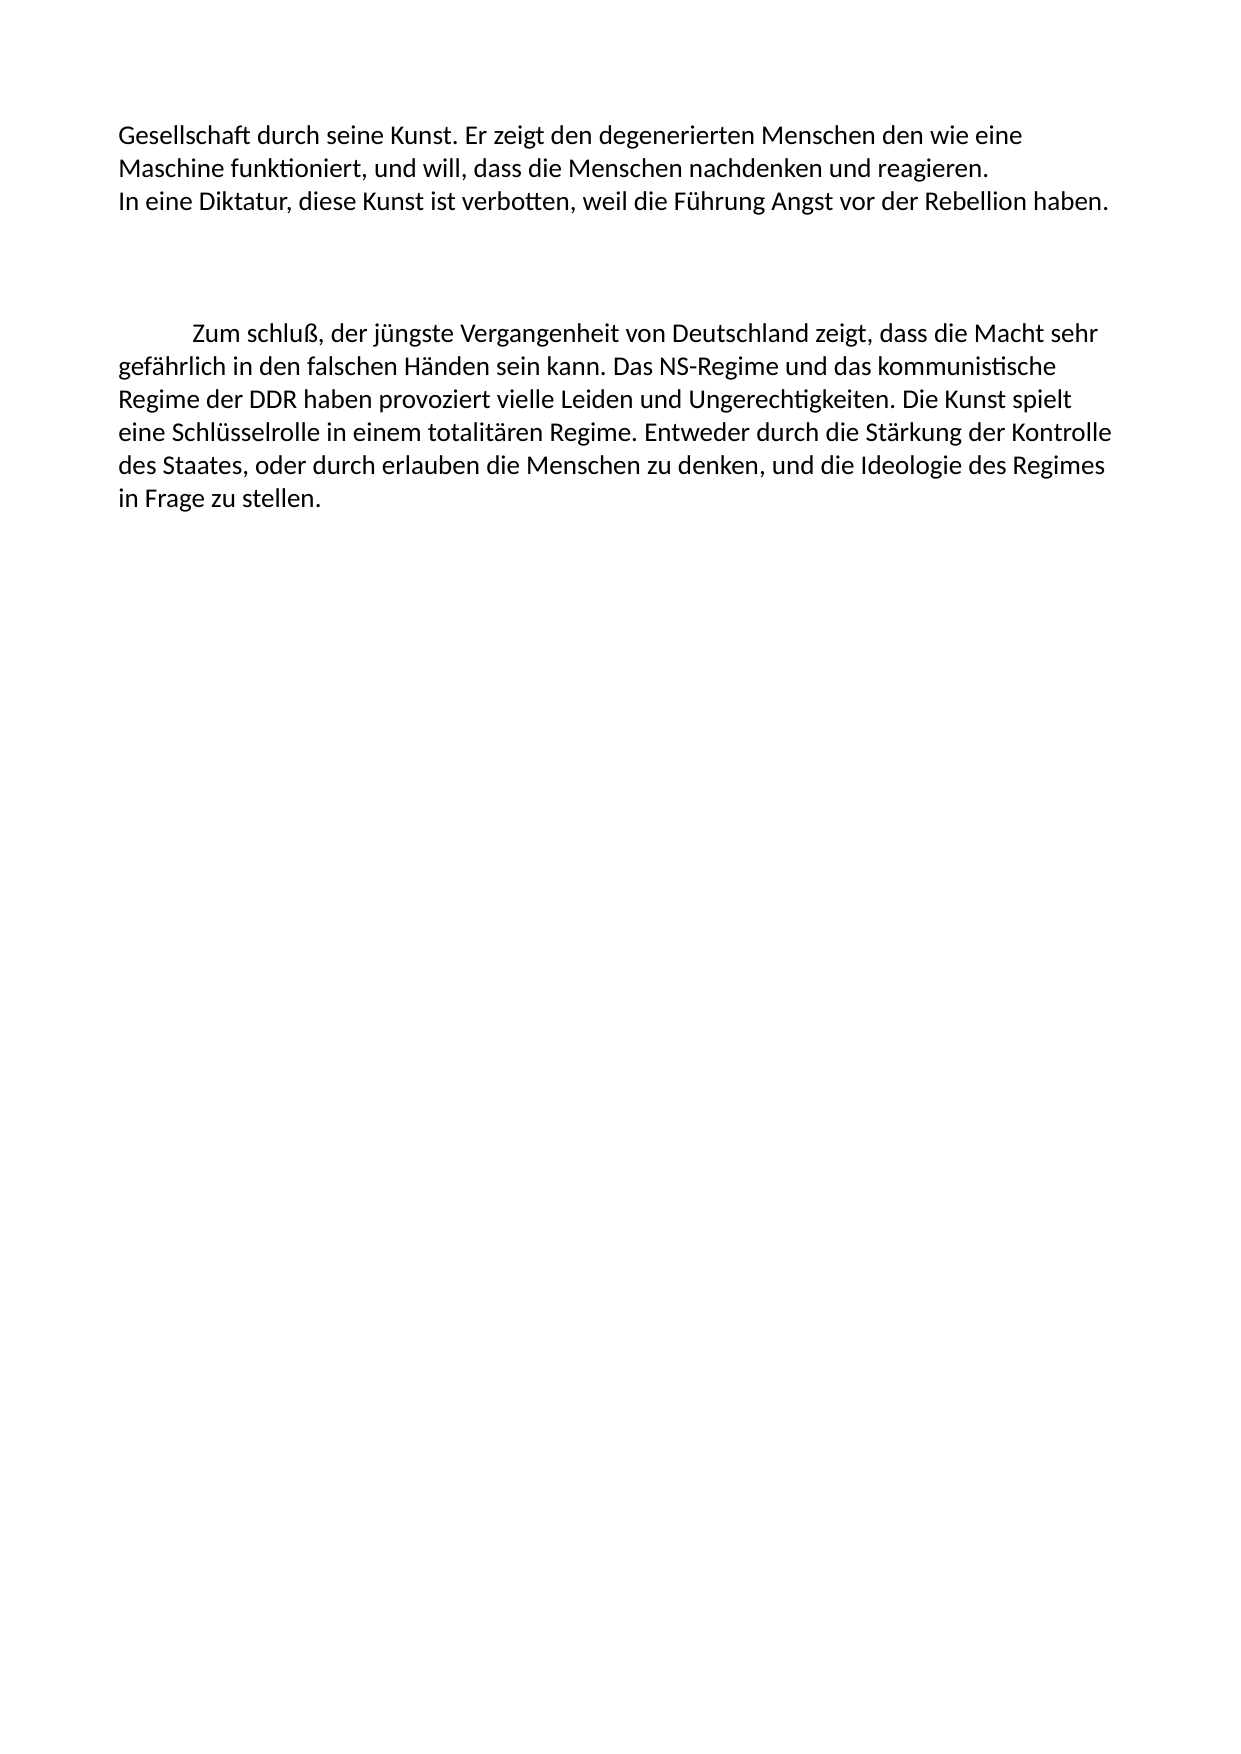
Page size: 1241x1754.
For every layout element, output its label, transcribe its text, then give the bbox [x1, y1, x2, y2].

text Zum schluß, der jüngste Vergangenheit von Deutschland zeigt, dass die Macht sehr gefährlich in den falschen Händen sein kann. Das NS-Regime und das kommunistische Regime der DDR haben provoziert vielle Leiden und Ungerechtigkeiten. Die Kunst spielt eine Schlüsselrolle in einem totalitären Regime. Entweder durch die Stärkung der Kontrolle des Staates, oder durch erlauben die Menschen zu denken, und die Ideologie des Regimes in Frage zu stellen. [118, 316, 1122, 514]
text In eine Diktatur, diese Kunst ist verbotten, weil die Führung Angst vor der Rebellion haben. [118, 184, 1122, 217]
text Gesellschaft durch seine Kunst. Er zeigt den degenerierten Menschen den wie eine Maschine funktioniert, und will, dass die Menschen nachdenken und reagieren. [118, 118, 1122, 184]
